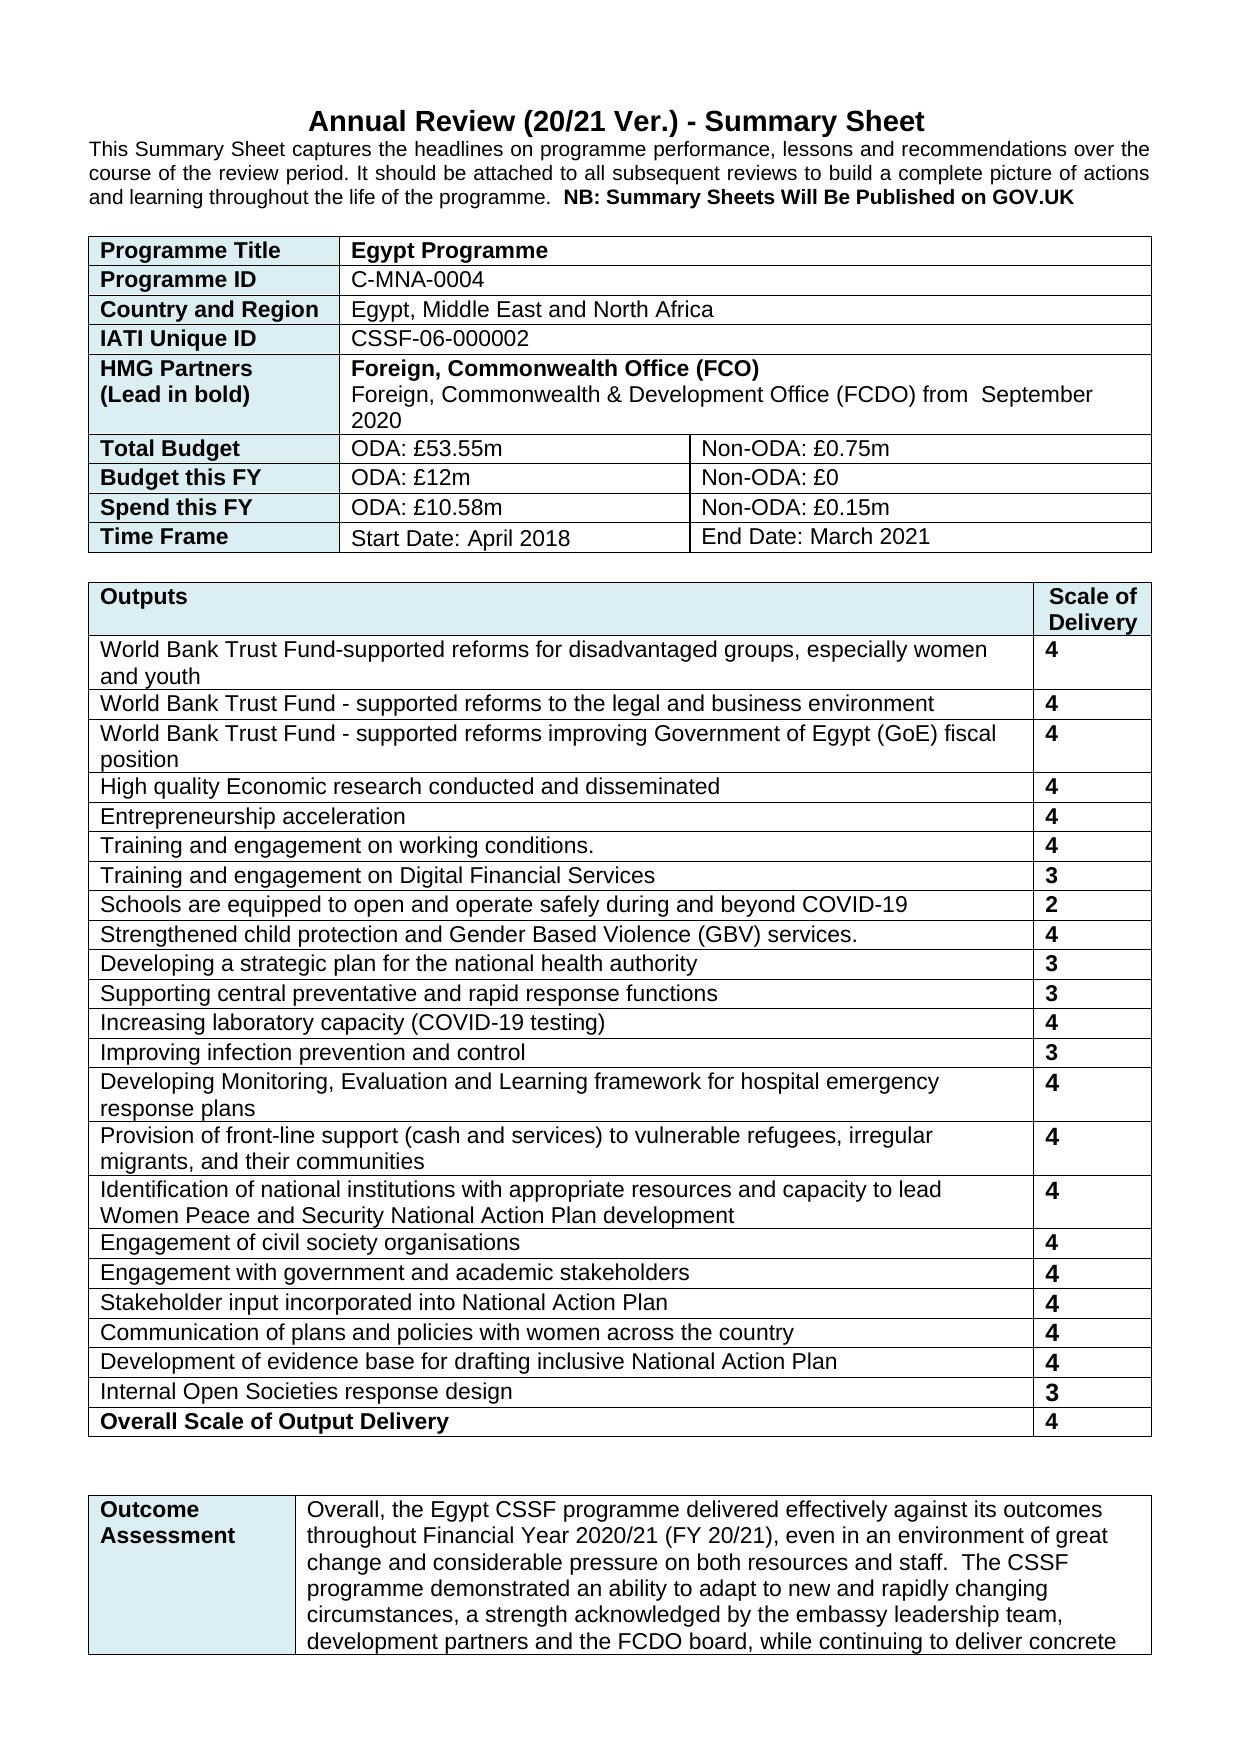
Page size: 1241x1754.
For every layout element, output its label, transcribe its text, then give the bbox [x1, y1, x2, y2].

table_cell IATI Unique ID [89, 325, 339, 353]
table_cell 4 [1034, 1289, 1151, 1317]
table_cell Identification of national institutions with appropriate resources and capacity to lead Women Peace and Security National Action Plan development [89, 1176, 1033, 1228]
table_cell 4 [1034, 803, 1151, 831]
text Annual Review (20/21 Ver.) - Summary Sheet [89, 104, 1152, 137]
table_cell Programme ID [89, 266, 339, 294]
table_cell 3 [1034, 1378, 1151, 1407]
table_cell 4 [1034, 690, 1151, 718]
table_cell 3 [1034, 1039, 1151, 1067]
table_cell HMG Partners (Lead in bold) [89, 355, 339, 433]
table_cell Communication of plans and policies with women across the country [89, 1319, 1033, 1347]
table_cell Provision of front-line support (cash and services) to vulnerable refugees, irregular migrants, and their communities [89, 1122, 1033, 1174]
table_cell Egypt, Middle East and North Africa [340, 296, 1151, 324]
table_header Outputs [89, 583, 1033, 635]
table_cell Engagement with government and academic stakeholders [89, 1259, 1033, 1288]
table_cell ODA: £12m [340, 464, 689, 492]
table_cell End Date: March 2021 [691, 523, 1151, 552]
table_cell ODA: £53.55m [340, 435, 689, 463]
text This Summary Sheet captures the headlines on programme performance, lessons and recommendations over the course of the review period. It should be attached to all subsequent reviews to build a complete picture of actions and learning throughout the life of the programme. NB: Summary Sheets Will Be Published on GOV.UK [89, 137, 1152, 209]
table_cell 4 [1034, 773, 1151, 802]
table_cell Entrepreneurship acceleration [89, 803, 1033, 831]
table_cell Non-ODA: £0.75m [691, 435, 1151, 463]
table_cell 3 [1034, 950, 1151, 979]
table_cell Country and Region [89, 296, 339, 324]
table_cell 4 [1034, 1229, 1151, 1258]
table_cell Increasing laboratory capacity (COVID-19 testing) [89, 1009, 1033, 1038]
table_cell Stakeholder input incorporated into National Action Plan [89, 1289, 1033, 1317]
table_header Programme Title [89, 237, 339, 265]
table_cell Supporting central preventative and rapid response functions [89, 980, 1033, 1008]
table_cell Developing a strategic plan for the national health authority [89, 950, 1033, 979]
table_cell Development of evidence base for drafting inclusive National Action Plan [89, 1348, 1033, 1377]
table_header Overall, the Egypt CSSF programme delivered effectively against its outcomes throughout Financial Year 2020/21 (FY 20/21), even in an environment of great change and considerable pressure on both resources and staff. The CSSF programme demonstrated an ability to adapt to new and rapidly changing circumstances, a strength acknowledged by the embassy leadership team, development partners and the FCDO board, while continuing to deliver concrete [296, 1496, 1151, 1654]
table_header Egypt Programme [340, 237, 1151, 265]
table_cell 4 [1034, 720, 1151, 772]
table_cell Foreign, Commonwealth Office (FCO) Foreign, Commonwealth & Development Office (FCDO) from September 2020 [340, 355, 1151, 433]
table_cell 4 [1034, 921, 1151, 949]
table_cell 4 [1034, 1259, 1151, 1288]
table_header Outcome Assessment [89, 1496, 295, 1654]
table_cell 4 [1034, 1176, 1151, 1228]
table_cell World Bank Trust Fund-supported reforms for disadvantaged groups, especially women and youth [89, 636, 1033, 689]
table_cell High quality Economic research conducted and disseminated [89, 773, 1033, 802]
table_cell 3 [1034, 980, 1151, 1008]
table_cell Strengthened child protection and Gender Based Violence (GBV) services. [89, 921, 1033, 949]
table_cell Schools are equipped to open and operate safely during and beyond COVID-19 [89, 891, 1033, 920]
table_header Scale of Delivery [1034, 583, 1151, 635]
table_cell World Bank Trust Fund - supported reforms to the legal and business environment [89, 690, 1033, 718]
table_cell Improving infection prevention and control [89, 1039, 1033, 1067]
table_cell Developing Monitoring, Evaluation and Learning framework for hospital emergency response plans [89, 1068, 1033, 1121]
table_cell 4 [1034, 1319, 1151, 1347]
table_cell Training and engagement on Digital Financial Services [89, 862, 1033, 890]
table_cell Training and engagement on working conditions. [89, 832, 1033, 861]
table_cell 4 [1034, 832, 1151, 861]
table_cell ODA: £10.58m [340, 494, 689, 522]
table_cell Overall Scale of Output Delivery [89, 1408, 1033, 1436]
table_cell 4 [1034, 636, 1151, 689]
table_cell Non-ODA: £0 [691, 464, 1151, 492]
table_cell 4 [1034, 1348, 1151, 1377]
table_cell Internal Open Societies response design [89, 1378, 1033, 1407]
table_cell 4 [1034, 1408, 1151, 1436]
table_cell Start Date: April 2018 [340, 523, 689, 552]
table_cell 2 [1034, 891, 1151, 920]
table_cell Non-ODA: £0.15m [691, 494, 1151, 522]
table_cell Total Budget [89, 435, 339, 463]
table_cell 4 [1034, 1122, 1151, 1174]
table_cell World Bank Trust Fund - supported reforms improving Government of Egypt (GoE) fiscal position [89, 720, 1033, 772]
table_cell 3 [1034, 862, 1151, 890]
table_cell Time Frame [89, 523, 339, 552]
table_cell 4 [1034, 1068, 1151, 1121]
table_cell CSSF-06-000002 [340, 325, 1151, 353]
table_cell 4 [1034, 1009, 1151, 1038]
table_cell Budget this FY [89, 464, 339, 492]
table_cell C-MNA-0004 [340, 266, 1151, 294]
table_cell Spend this FY [89, 494, 339, 522]
table_cell Engagement of civil society organisations [89, 1229, 1033, 1258]
